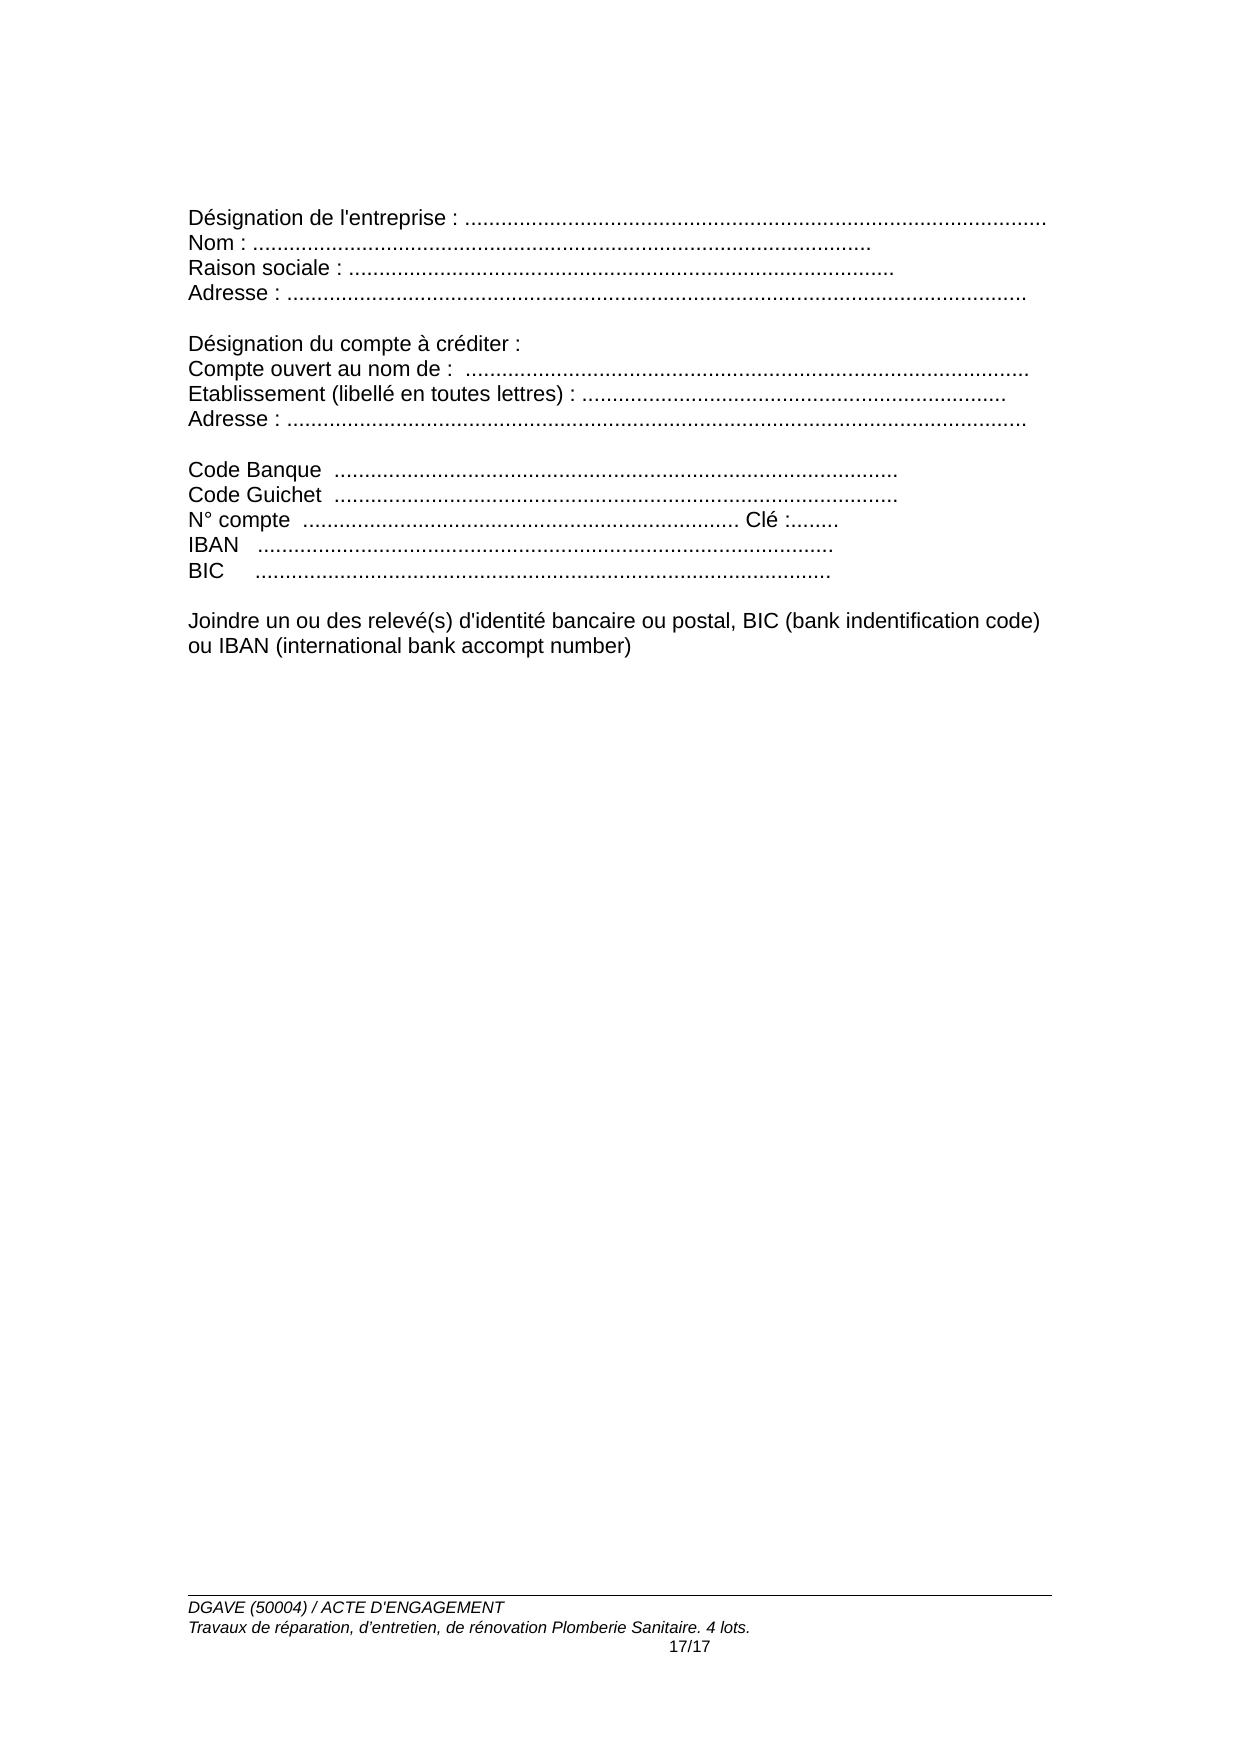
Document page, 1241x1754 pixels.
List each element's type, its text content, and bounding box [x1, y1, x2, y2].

text Désignation du compte à créditer : [188, 331, 1052, 356]
text Compte ouvert au nom de : ............................................................................................. [188, 356, 1052, 381]
text Adresse : .......................................................................................................................... [188, 406, 1052, 431]
text BIC ............................................................................................... [188, 557, 1052, 583]
text Etablissement (libellé en toutes lettres) : ...................................................................... [188, 381, 1052, 406]
text Raison sociale : .......................................................................................... [188, 255, 1052, 280]
text Désignation de l'entreprise : ................................................................................................ [188, 204, 1052, 230]
text N° compte ........................................................................ Clé :........ [188, 507, 1052, 532]
text Code Guichet ............................................................................................. [188, 482, 1052, 507]
text Adresse : .......................................................................................................................... [188, 280, 1052, 305]
text Joindre un ou des relevé(s) d'identité bancaire ou postal, BIC (bank indentification code) ou IBAN (international bank accompt number) [188, 608, 1052, 658]
text Nom : ...................................................................................................... [188, 230, 1052, 255]
text Code Banque ............................................................................................. [188, 457, 1052, 482]
text IBAN ............................................................................................... [188, 532, 1052, 557]
